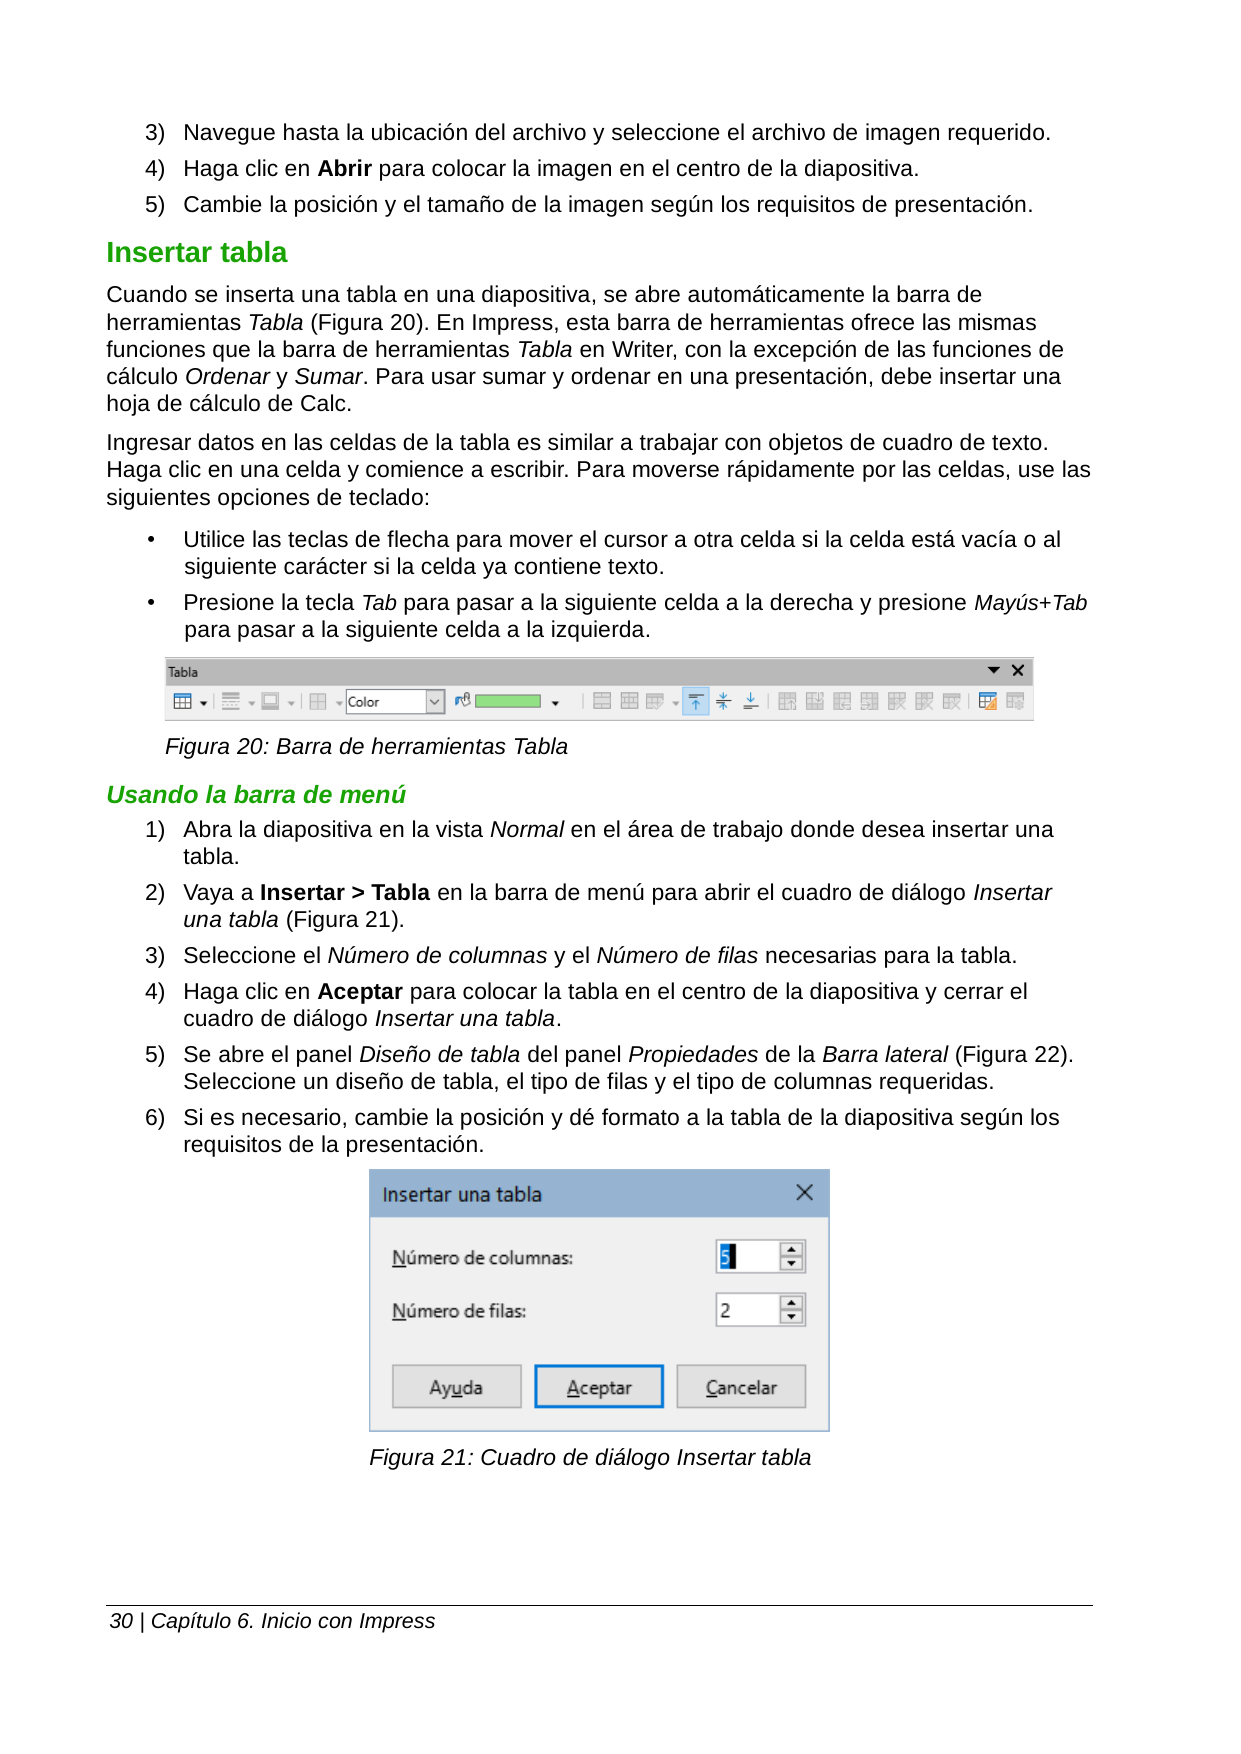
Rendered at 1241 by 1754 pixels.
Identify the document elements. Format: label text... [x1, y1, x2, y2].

list Seleccione el Número de columnas y el Número de filas necesarias para la tabla. [165, 941, 1093, 968]
list Si es necesario, cambie la posición y dé formato a la tabla de la diapositiva según los requisitos de la presentación. [165, 1103, 1093, 1157]
text Figura 21: Cuadro de diálogo Insertar tabla [369, 1444, 830, 1471]
list Haga clic en Abrir para colocar la imagen en el centro de la diapositiva. [165, 154, 1093, 181]
list Navegue hasta la ubicación del archivo y seleccione el archivo de imagen requerido. [165, 118, 1093, 145]
list Cambie la posición y el tamaño de la imagen según los requisitos de presentación. [165, 190, 1093, 217]
subtitle Insertar tabla [106, 235, 1093, 268]
list Utilice las teclas de flecha para mover el cursor a otra celda si la celda está vacía o al siguiente carácter si la celda ya contiene texto. [144, 522, 1093, 579]
list Vaya a Insertar > Tabla en la barra de menú para abrir el cuadro de diálogo Insertar una tabla (Figura 21). [165, 878, 1093, 932]
list Haga clic en Aceptar para colocar la tabla en el centro de la diapositiva y cerrar el cuadro de diálogo Insertar una tabla. [165, 977, 1093, 1031]
text Cuando se inserta una tabla en una diapositiva, se abre automáticamente la barra de herramientas Tabla (Figura 20). En Impress, esta barra de herramientas ofrece las mismas funciones que la barra de herramientas Tabla en Writer, con la excepción de las funciones de cálculo Ordenar y Sumar. Para usar sumar y ordenar en una presentación, debe insertar una hoja de cálculo de Calc. [106, 281, 1093, 416]
picture [369, 1169, 830, 1432]
text Ingresar datos en las celdas de la tabla es similar a trabajar con objetos de cuadro de texto. Haga clic en una celda y comience a escribir. Para moverse rápidamente por las celdas, use las siguientes opciones de teclado: [106, 429, 1093, 510]
text Figura 20: Barra de herramientas Tabla [165, 733, 1034, 760]
list Abra la diapositiva en la vista Normal en el área de trabajo donde desea insertar una tabla. [165, 815, 1093, 869]
subtitle Usando la barra de menú [106, 780, 1093, 809]
list Se abre el panel Diseño de tabla del panel Propiedades de la Barra lateral (Figura 22). Seleccione un diseño de tabla, el tipo de filas y el tipo de columnas requeridas. [165, 1040, 1093, 1094]
list Presione la tecla Tab para pasar a la siguiente celda a la derecha y presione Mayús+Tab para pasar a la siguiente celda a la izquierda. [144, 585, 1093, 645]
picture [164, 657, 1034, 721]
